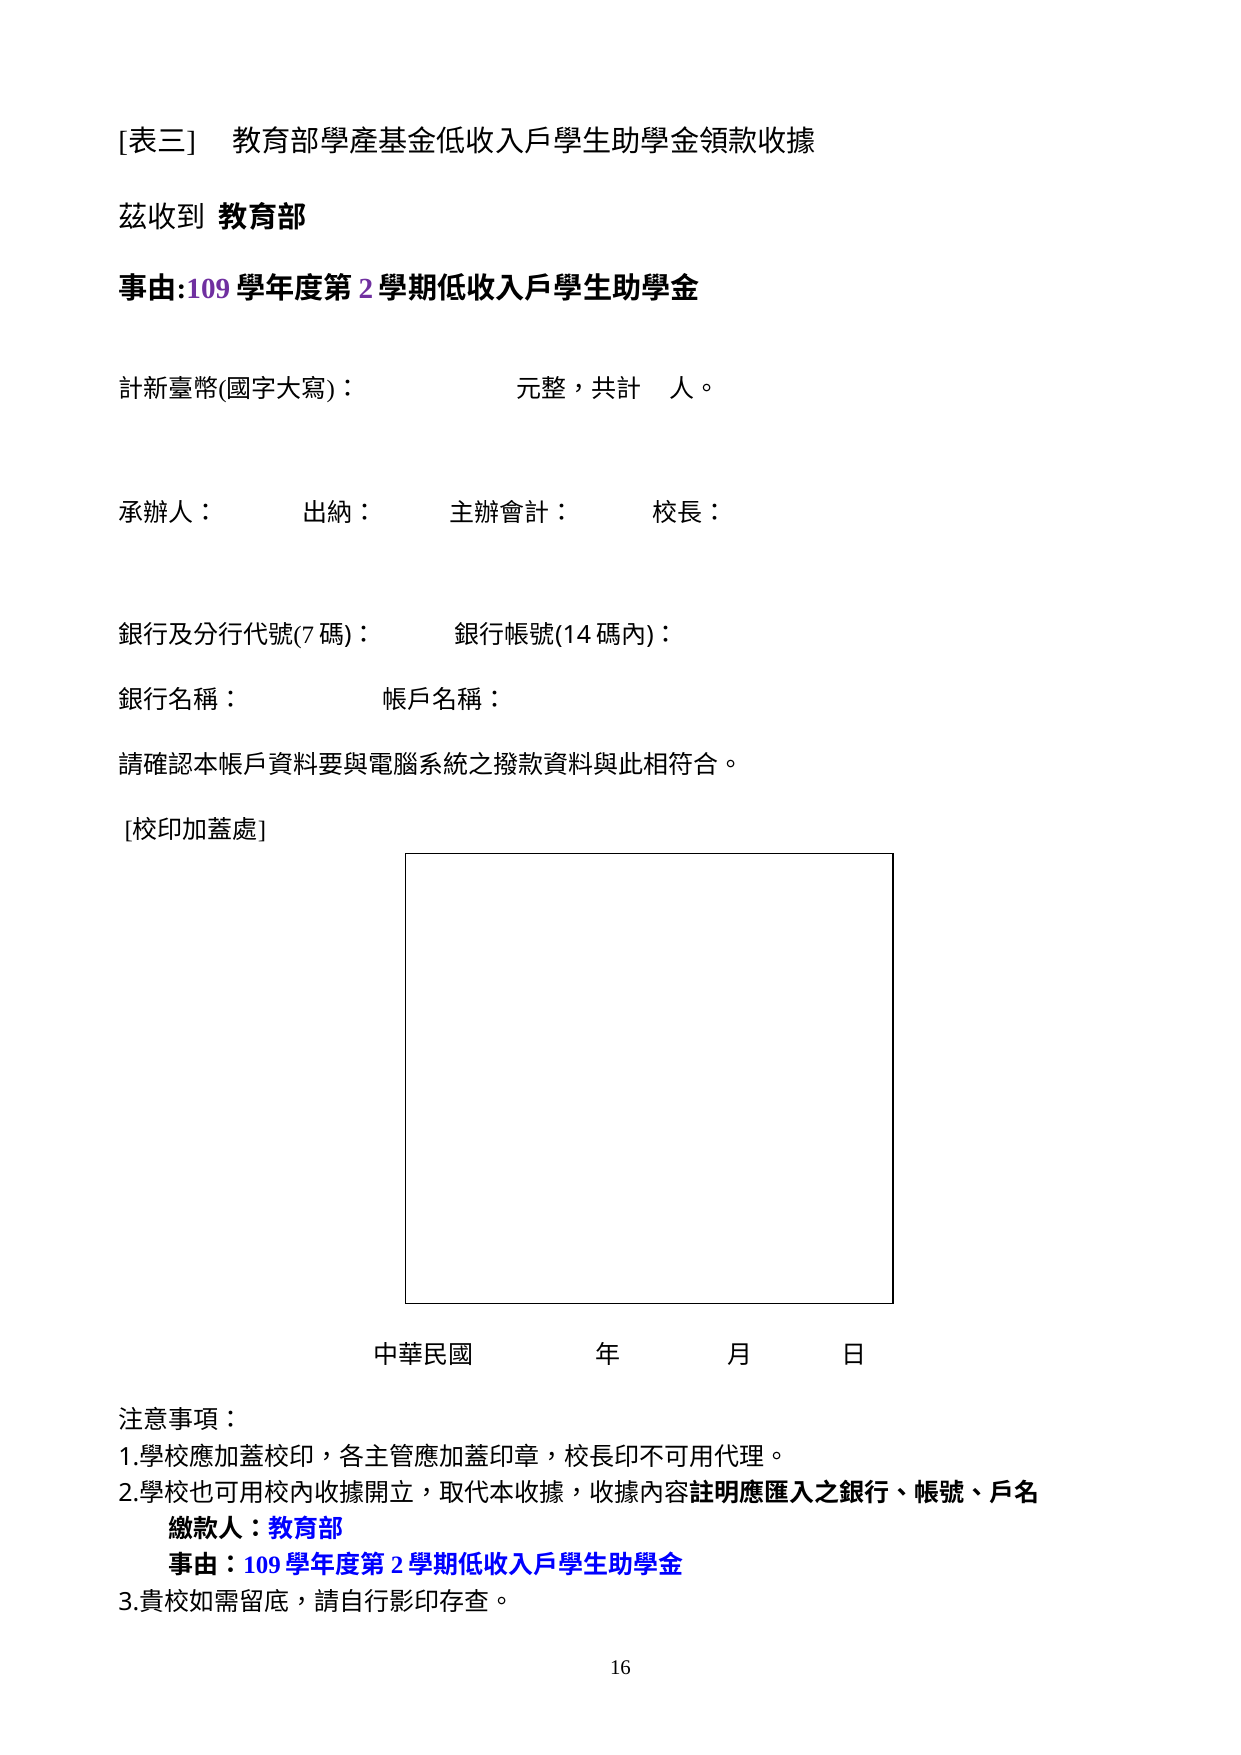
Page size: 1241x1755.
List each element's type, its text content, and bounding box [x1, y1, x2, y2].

text 茲收到 教育部 [118, 194, 1122, 236]
text 事由:109學年度第2學期低收入戶學生助學金 [118, 265, 1122, 307]
text 1.學校應加蓋校印，各主管應加蓋印章，校長印不可用代理。 [118, 1436, 1122, 1472]
text 承辦人： 出納： 主辦會計： 校長： [118, 492, 1122, 529]
text 中華民國 年 月 日 [118, 1335, 1122, 1371]
text 銀行名稱： 帳戶名稱： [118, 680, 1122, 716]
text 請確認本帳戶資料要與電腦系統之撥款資料與此相符合。 [118, 745, 1122, 781]
text 3.貴校如需留底，請自行影印存查。 [118, 1581, 1122, 1617]
text 計新臺幣(國字大寫)： 元整，共計 人。 [118, 364, 1122, 406]
text 注意事項： [118, 1400, 1122, 1436]
text [表三] 教育部學產基金低收入戶學生助學金領款收據 [118, 117, 1122, 159]
text 2.學校也可用校內收據開立，取代本收據，收據內容註明應匯入之銀行、帳號、戶名 [118, 1472, 1122, 1509]
text [校印加蓋處] [118, 810, 1122, 846]
text 繳款人：教育部 [168, 1509, 1122, 1545]
text 事由：109學年度第2學期低收入戶學生助學金 [168, 1545, 1122, 1581]
text 銀行及分行代號(7碼)： 銀行帳號(14碼內)： [118, 615, 1122, 651]
